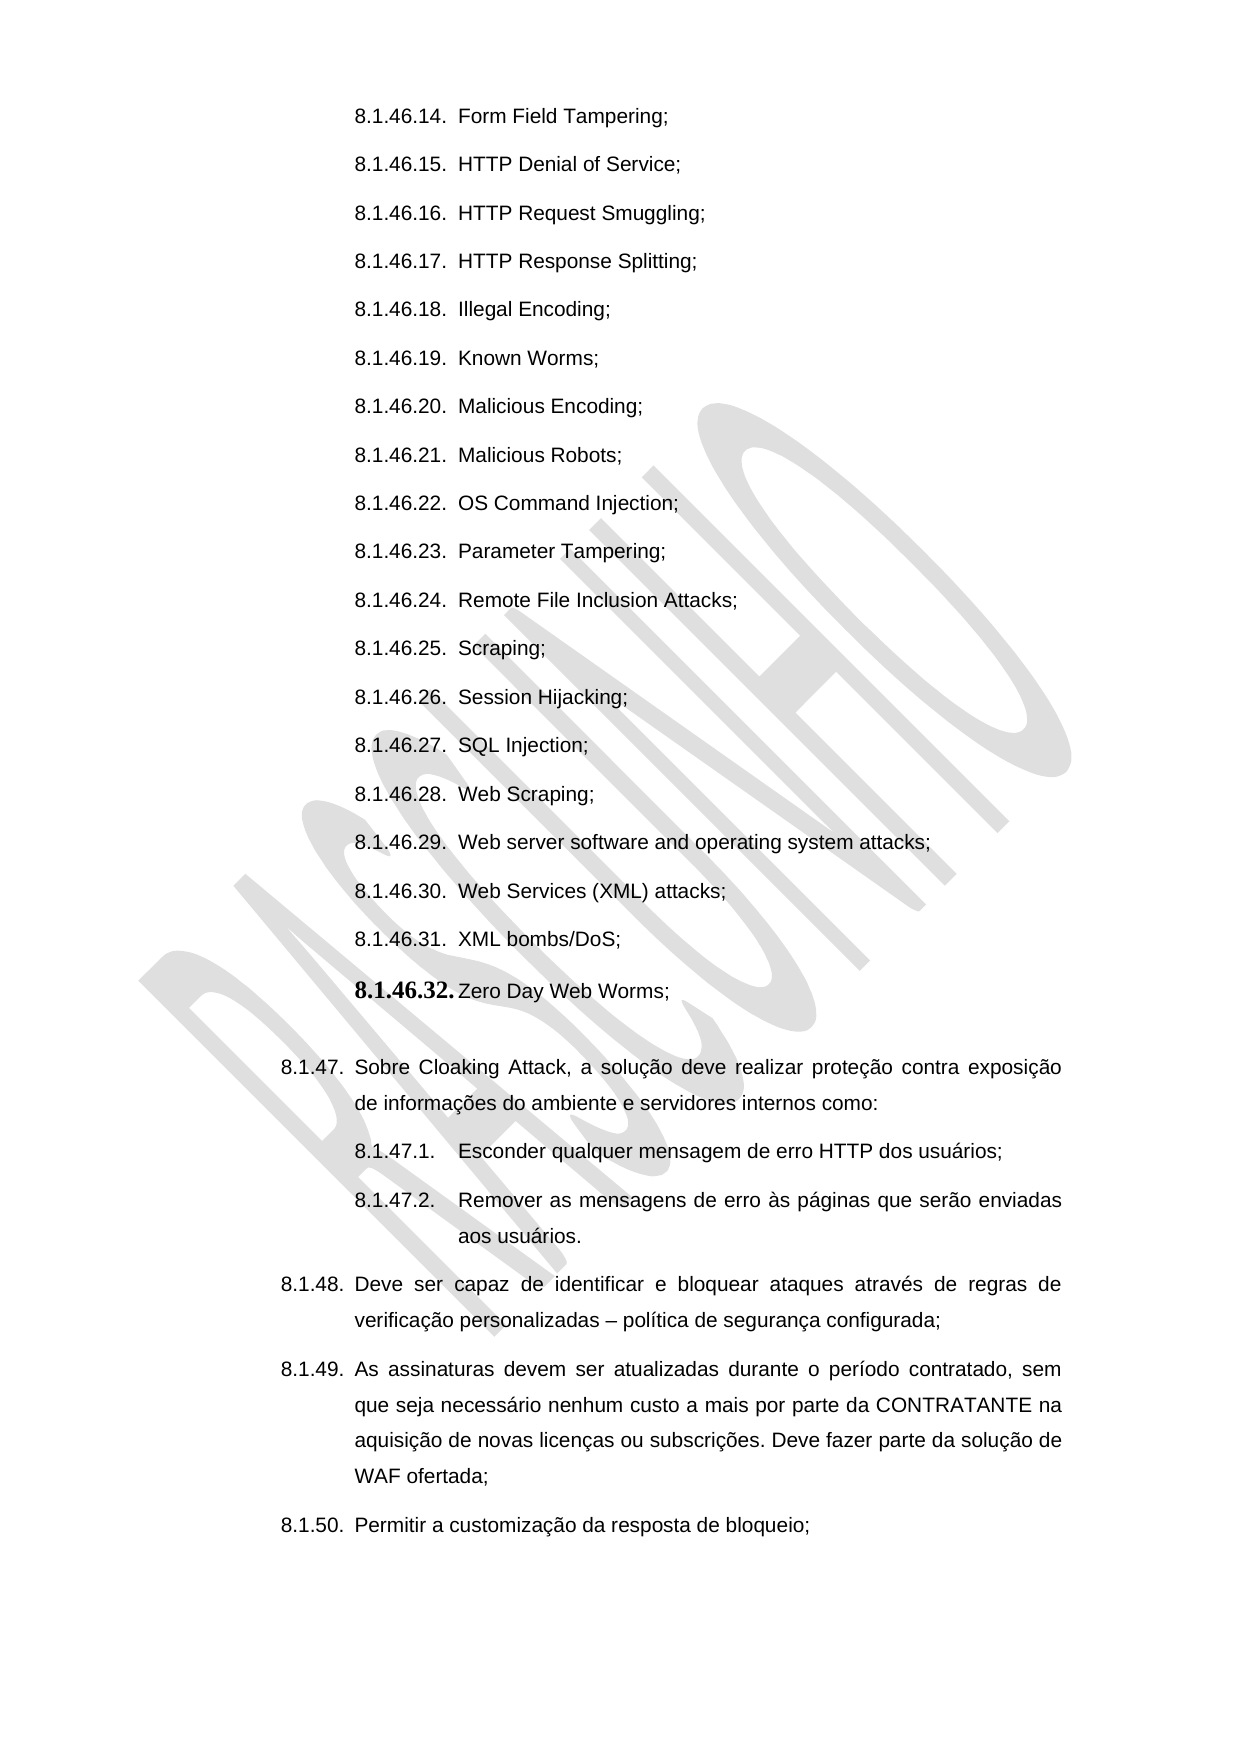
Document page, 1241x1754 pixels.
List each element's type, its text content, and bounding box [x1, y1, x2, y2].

list Sobre Cloaking Attack, a solução deve realizar proteção contra exposição de informações do ambiente e servidores internos como: [604, 1055, 1063, 1115]
list Web Scraping; [354, 782, 395, 806]
list Web Services (XML) attacks; [474, 878, 618, 902]
list [800, 442, 1063, 466]
list Malicious Encoding; [354, 394, 1063, 418]
list Remote File Inclusion Attacks; [961, 588, 1063, 612]
list Scraping; [1003, 636, 1063, 660]
list As assinaturas devem ser atualizadas durante o período contratado, sem que seja necessário nenhum custo a mais por parte da CONTRATANTE na aquisição de novas licenças ou subscrições. Deve fazer parte da solução de WAF ofertada; [281, 1356, 1063, 1488]
list Session Hijacking; [708, 685, 767, 709]
list Known Worms; [354, 346, 1063, 369]
list XML bombs/DoS; [519, 927, 669, 951]
list HTTP Denial of Service; [354, 152, 1063, 176]
list Esconder qualquer mensagem de erro HTTP dos usuários; [665, 1139, 1063, 1163]
list Web Scraping; [805, 782, 864, 806]
list HTTP Request Smuggling; [354, 200, 1063, 224]
list SQL Injection; [817, 733, 920, 757]
list Scraping; [659, 636, 718, 660]
list Zero Day Web Worms; [368, 975, 483, 1004]
list Zero Day Web Worms; [569, 975, 734, 1004]
list Web Services (XML) attacks; [730, 878, 789, 902]
list Form Field Tampering; [354, 103, 1063, 127]
list Web server software and operating system attacks; [374, 830, 429, 854]
list Remote File Inclusion Attacks; [672, 588, 775, 612]
list Remover as mensagens de erro às páginas que serão enviadas aos usuários. [435, 1188, 535, 1248]
list [742, 448, 797, 466]
list SQL Injection; [476, 733, 583, 757]
list OS Command Injection; [354, 491, 678, 515]
list Web server software and operating system attacks; [741, 830, 832, 854]
list Web Scraping; [416, 782, 522, 806]
list Sobre Cloaking Attack, a solução deve realizar proteção contra exposição de informações do ambiente e servidores internos como: [464, 1055, 625, 1115]
list Remover as mensagens de erro às páginas que serão enviadas aos usuários. [509, 1188, 1063, 1248]
list Sobre Cloaking Attack, a solução deve realizar proteção contra exposição de informações do ambiente e servidores internos como: [396, 1055, 476, 1115]
list SQL Injection; [644, 733, 694, 757]
list Web Scraping; [635, 782, 693, 806]
list [681, 491, 743, 515]
list Scraping; [720, 636, 798, 660]
list Esconder qualquer mensagem de erro HTTP dos usuários; [564, 1139, 612, 1163]
list Esconder qualquer mensagem de erro HTTP dos usuários; [371, 1139, 464, 1163]
list Web Scraping; [525, 782, 632, 806]
list Session Hijacking; [626, 685, 709, 709]
list Parameter Tampering; [354, 539, 621, 563]
list Esconder qualquer mensagem de erro HTTP dos usuários; [482, 1139, 564, 1163]
list Zero Day Web Worms; [804, 975, 1063, 1004]
list Remote File Inclusion Attacks; [778, 588, 826, 612]
list Web server software and operating system attacks; [437, 830, 570, 854]
list Illegal Encoding; [354, 297, 1063, 321]
list Zero Day Web Worms; [732, 975, 771, 987]
list Session Hijacking; [932, 685, 1025, 709]
list Session Hijacking; [538, 685, 596, 709]
list Web server software and operating system attacks; [914, 830, 1063, 854]
list Session Hijacking; [354, 685, 535, 709]
list Permitir a customização da resposta de bloqueio; [281, 1513, 1063, 1537]
list Deve ser capaz de identificar e bloquear ataques através de regras de verificação personalizadas – política de segurança configurada; [281, 1272, 488, 1332]
list Parameter Tampering; [623, 539, 726, 563]
list Remover as mensagens de erro às páginas que serão enviadas aos usuários. [354, 1198, 404, 1248]
list SQL Injection; [354, 733, 377, 757]
list XML bombs/DoS; [354, 927, 401, 951]
list Web Scraping; [764, 782, 806, 806]
list Sobre Cloaking Attack, a solução deve realizar proteção contra exposição de informações do ambiente e servidores internos como: [319, 1055, 423, 1115]
list SQL Injection; [694, 733, 757, 757]
list Web Services (XML) attacks; [621, 878, 726, 902]
list Session Hijacking; [1040, 685, 1063, 709]
list SQL Injection; [586, 733, 644, 757]
list SQL Injection; [756, 733, 815, 757]
list Parameter Tampering; [913, 539, 1063, 563]
list Remote File Inclusion Attacks; [354, 588, 612, 612]
list HTTP Response Splitting; [354, 249, 1063, 273]
list Session Hijacking; [875, 685, 931, 709]
list Web Scraping; [866, 782, 969, 806]
list Scraping; [489, 636, 547, 660]
list Web Services (XML) attacks; [901, 878, 1063, 902]
list Scraping; [826, 636, 875, 660]
list Malicious Robots; [354, 442, 711, 466]
list Session Hijacking; [801, 685, 872, 709]
list XML bombs/DoS; [671, 927, 762, 951]
list Scraping; [557, 636, 660, 660]
list [753, 491, 859, 515]
list XML bombs/DoS; [838, 927, 1063, 951]
list Web server software and operating system attacks; [573, 830, 680, 854]
list Parameter Tampering; [729, 539, 782, 563]
list Scraping; [354, 636, 487, 660]
list Remover as mensagens de erro às páginas que serão enviadas aos usuários. [371, 1188, 482, 1248]
list Deve ser capaz de identificar e bloquear ataques através de regras de verificação personalizadas – política de segurança configurada; [455, 1272, 1063, 1332]
list [861, 491, 1063, 515]
list Web Services (XML) attacks; [789, 878, 900, 902]
list Web server software and operating system attacks; [683, 830, 741, 854]
list Zero Day Web Worms; [513, 975, 572, 1004]
list SQL Injection; [923, 733, 997, 757]
list Web server software and operating system attacks; [853, 830, 912, 854]
list Scraping; [878, 636, 996, 660]
list XML bombs/DoS; [402, 927, 516, 951]
list Remote File Inclusion Attacks; [830, 588, 957, 612]
list Web Services (XML) attacks; [357, 878, 470, 902]
list Web Scraping; [972, 782, 1063, 806]
list SQL Injection; [408, 733, 473, 757]
list Parameter Tampering; [787, 539, 910, 563]
list Remote File Inclusion Attacks; [611, 588, 670, 612]
list Web Scraping; [693, 782, 764, 806]
list XML bombs/DoS; [772, 927, 838, 951]
list Sobre Cloaking Attack, a solução deve realizar proteção contra exposição de informações do ambiente e servidores internos como: [281, 1055, 335, 1115]
